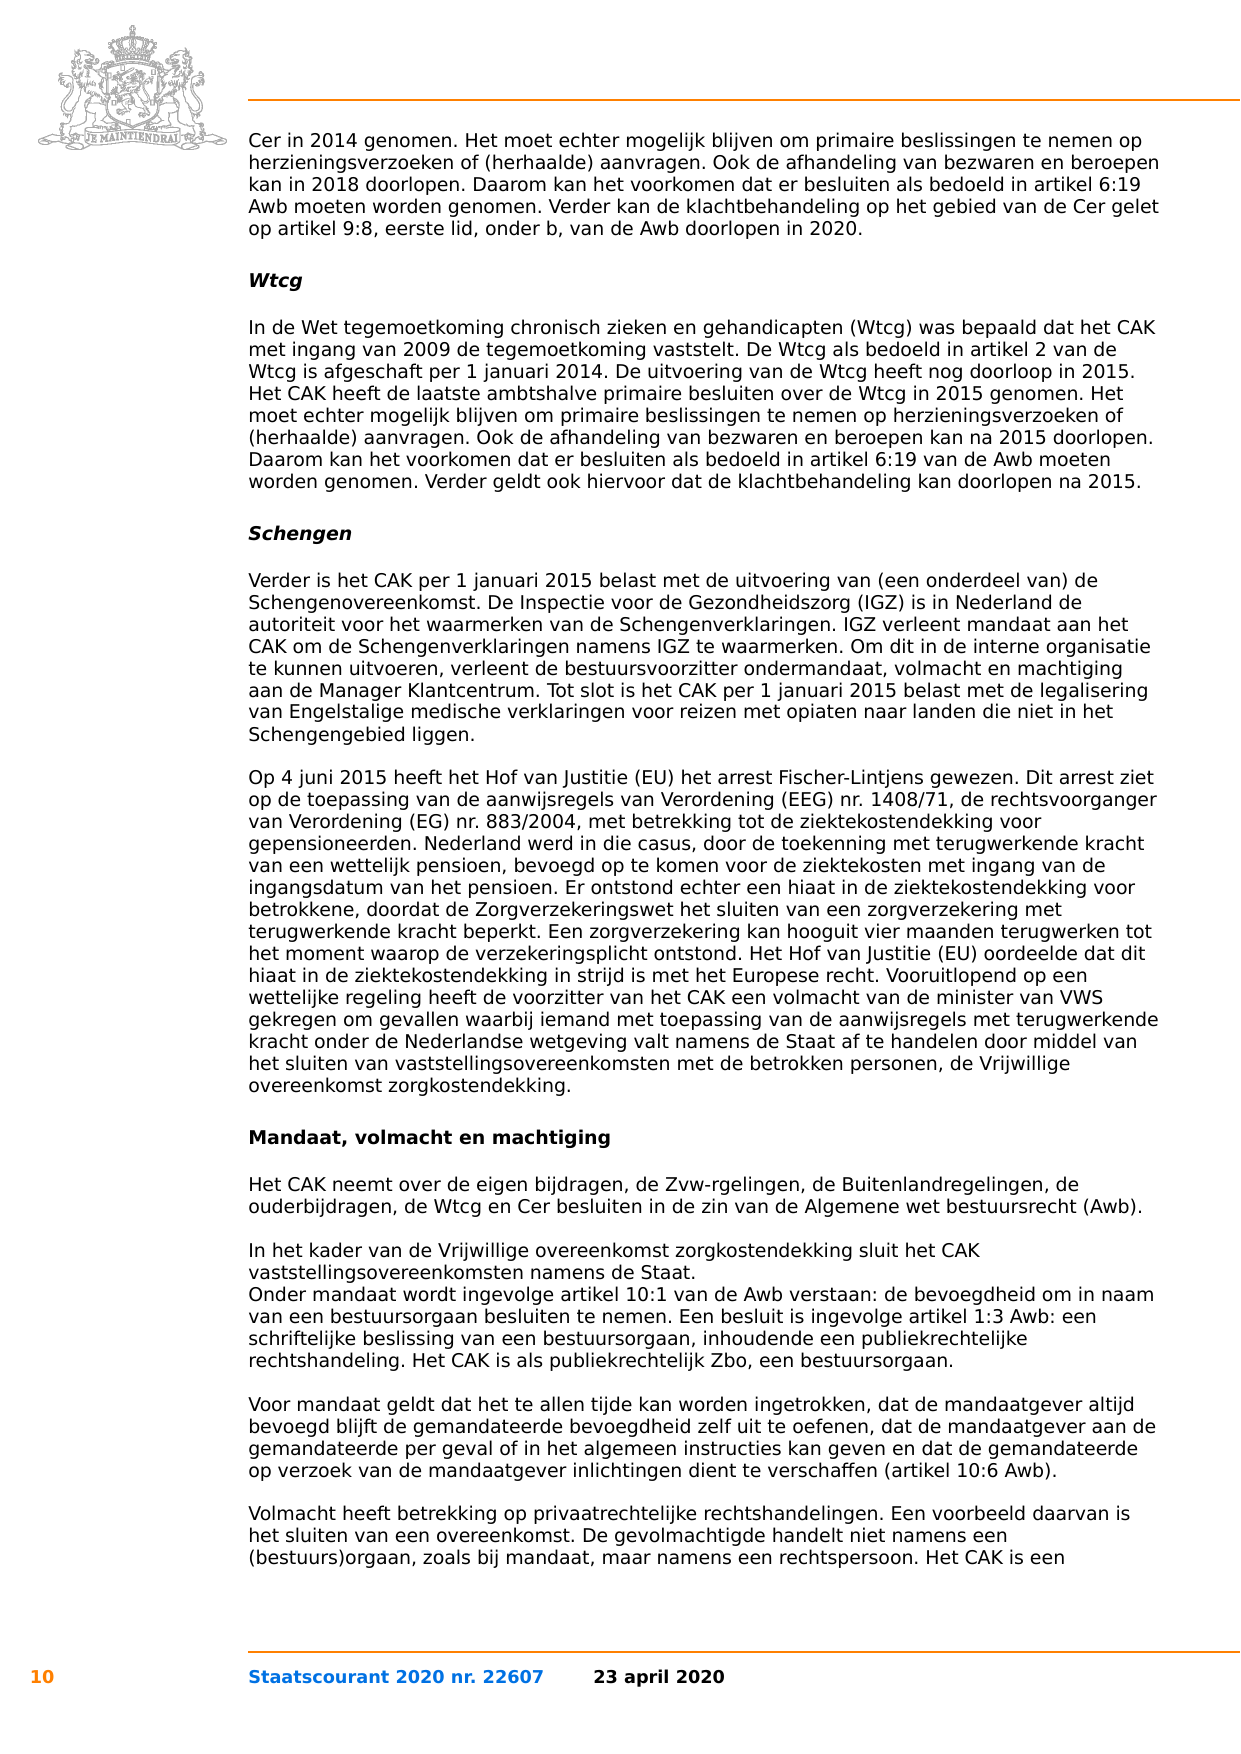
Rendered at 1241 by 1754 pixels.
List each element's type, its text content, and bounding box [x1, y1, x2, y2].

text Verder is het CAK per 1 januari 2015 belast met de uitvoering van (een onderdeel van) de Schengenovereenkomst. De Inspectie voor de Gezondheidszorg (IGZ) is in Nederland de autoriteit voor het waarmerken van de Schengenverklaringen. IGZ verleent mandaat aan het CAK om de Schengenverklaringen namens IGZ te waarmerken. Om dit in de interne organisatie te kunnen uitvoeren, verleent de bestuursvoorzitter ondermandaat, volmacht en machtiging aan de Manager Klantcentrum. Tot slot is het CAK per 1 januari 2015 belast met de legalisering van Engelstalige medische verklaringen voor reizen met opiaten naar landen die niet in het Schengengebied liggen. [248, 569, 1163, 745]
subtitle Schengen [248, 523, 1163, 544]
text Voor mandaat geldt dat het te allen tijde kan worden ingetrokken, dat de mandaatgever altijd bevoegd blijft de gemandateerde bevoegdheid zelf uit te oefenen, dat de mandaatgever aan de gemandateerde per geval of in het algemeen instructies kan geven en dat de gemandateerde op verzoek van de mandaatgever inlichtingen dient te verschaffen (artikel 10:6 Awb). [248, 1393, 1163, 1481]
subtitle Wtcg [248, 270, 1163, 292]
text Onder mandaat wordt ingevolge artikel 10:1 van de Awb verstaan: de bevoegdheid om in naam van een bestuursorgaan besluiten te nemen. Een besluit is ingevolge artikel 1:3 Awb: een schriftelijke beslissing van een bestuursorgaan, inhoudende een publiekrechtelijke rechtshandeling. Het CAK is als publiekrechtelijk Zbo, een bestuursorgaan. [248, 1284, 1163, 1372]
picture [38, 25, 227, 150]
text Op 4 juni 2015 heeft het Hof van Justitie (EU) het arrest Fischer-Lintjens gewezen. Dit arrest ziet op de toepassing van de aanwijsregels van Verordening (EEG) nr. 1408/71, de rechtsvoorganger van Verordening (EG) nr. 883/2004, met betrekking tot de ziektekostendekking voor gepensioneerden. Nederland werd in die casus, door de toekenning met terugwerkende kracht van een wettelijk pensioen, bevoegd op te komen voor de ziektekosten met ingang van de ingangsdatum van het pensioen. Er ontstond echter een hiaat in de ziektekostendekking voor betrokkene, doordat de Zorgverzekeringswet het sluiten van een zorgverzekering met terugwerkende kracht beperkt. Een zorgverzekering kan hooguit vier maanden terugwerken tot het moment waarop de verzekeringsplicht ontstond. Het Hof van Justitie (EU) oordeelde dat dit hiaat in de ziektekostendekking in strijd is met het Europese recht. Vooruitlopend op een wettelijke regeling heeft de voorzitter van het CAK een volmacht van de minister van VWS gekregen om gevallen waarbij iemand met toepassing van de aanwijsregels met terugwerkende kracht onder de Nederlandse wetgeving valt namens de Staat af te handelen door middel van het sluiten van vaststellingsovereenkomsten met de betrokken personen, de Vrijwillige overeenkomst zorgkostendekking. [248, 767, 1163, 1097]
text In de Wet tegemoetkoming chronisch zieken en gehandicapten (Wtcg) was bepaald dat het CAK met ingang van 2009 de tegemoetkoming vaststelt. De Wtcg als bedoeld in artikel 2 van de Wtcg is afgeschaft per 1 januari 2014. De uitvoering van de Wtcg heeft nog doorloop in 2015. Het CAK heeft de laatste ambtshalve primaire besluiten over de Wtcg in 2015 genomen. Het moet echter mogelijk blijven om primaire beslissingen te nemen op herzieningsverzoeken of (herhaalde) aanvragen. Ook de afhandeling van bezwaren en beroepen kan na 2015 doorlopen. Daarom kan het voorkomen dat er besluiten als bedoeld in artikel 6:19 van de Awb moeten worden genomen. Verder geldt ook hiervoor dat de klachtbehandeling kan doorlopen na 2015. [248, 317, 1163, 493]
text In het kader van de Vrijwillige overeenkomst zorgkostendekking sluit het CAK vaststellingsovereenkomsten namens de Staat. [248, 1240, 1163, 1284]
text Cer in 2014 genomen. Het moet echter mogelijk blijven om primaire beslissingen te nemen op herzieningsverzoeken of (herhaalde) aanvragen. Ook de afhandeling van bezwaren en beroepen kan in 2018 doorlopen. Daarom kan het voorkomen dat er besluiten als bedoeld in artikel 6:19 Awb moeten worden genomen. Verder kan de klachtbehandeling op het gebied van de Cer gelet op artikel 9:8, eerste lid, onder b, van de Awb doorlopen in 2020. [248, 130, 1163, 240]
text Het CAK neemt over de eigen bijdragen, de Zvw-rgelingen, de Buitenlandregelingen, de ouderbijdragen, de Wtcg en Cer besluiten in de zin van de Algemene wet bestuursrecht (Awb). [248, 1174, 1163, 1218]
subtitle Mandaat, volmacht en machtiging [248, 1127, 1163, 1149]
text Volmacht heeft betrekking op privaatrechtelijke rechtshandelingen. Een voorbeeld daarvan is het sluiten van een overeenkomst. De gevolmachtigde handelt niet namens een (bestuurs)orgaan, zoals bij mandaat, maar namens een rechtspersoon. Het CAK is een [248, 1503, 1163, 1569]
